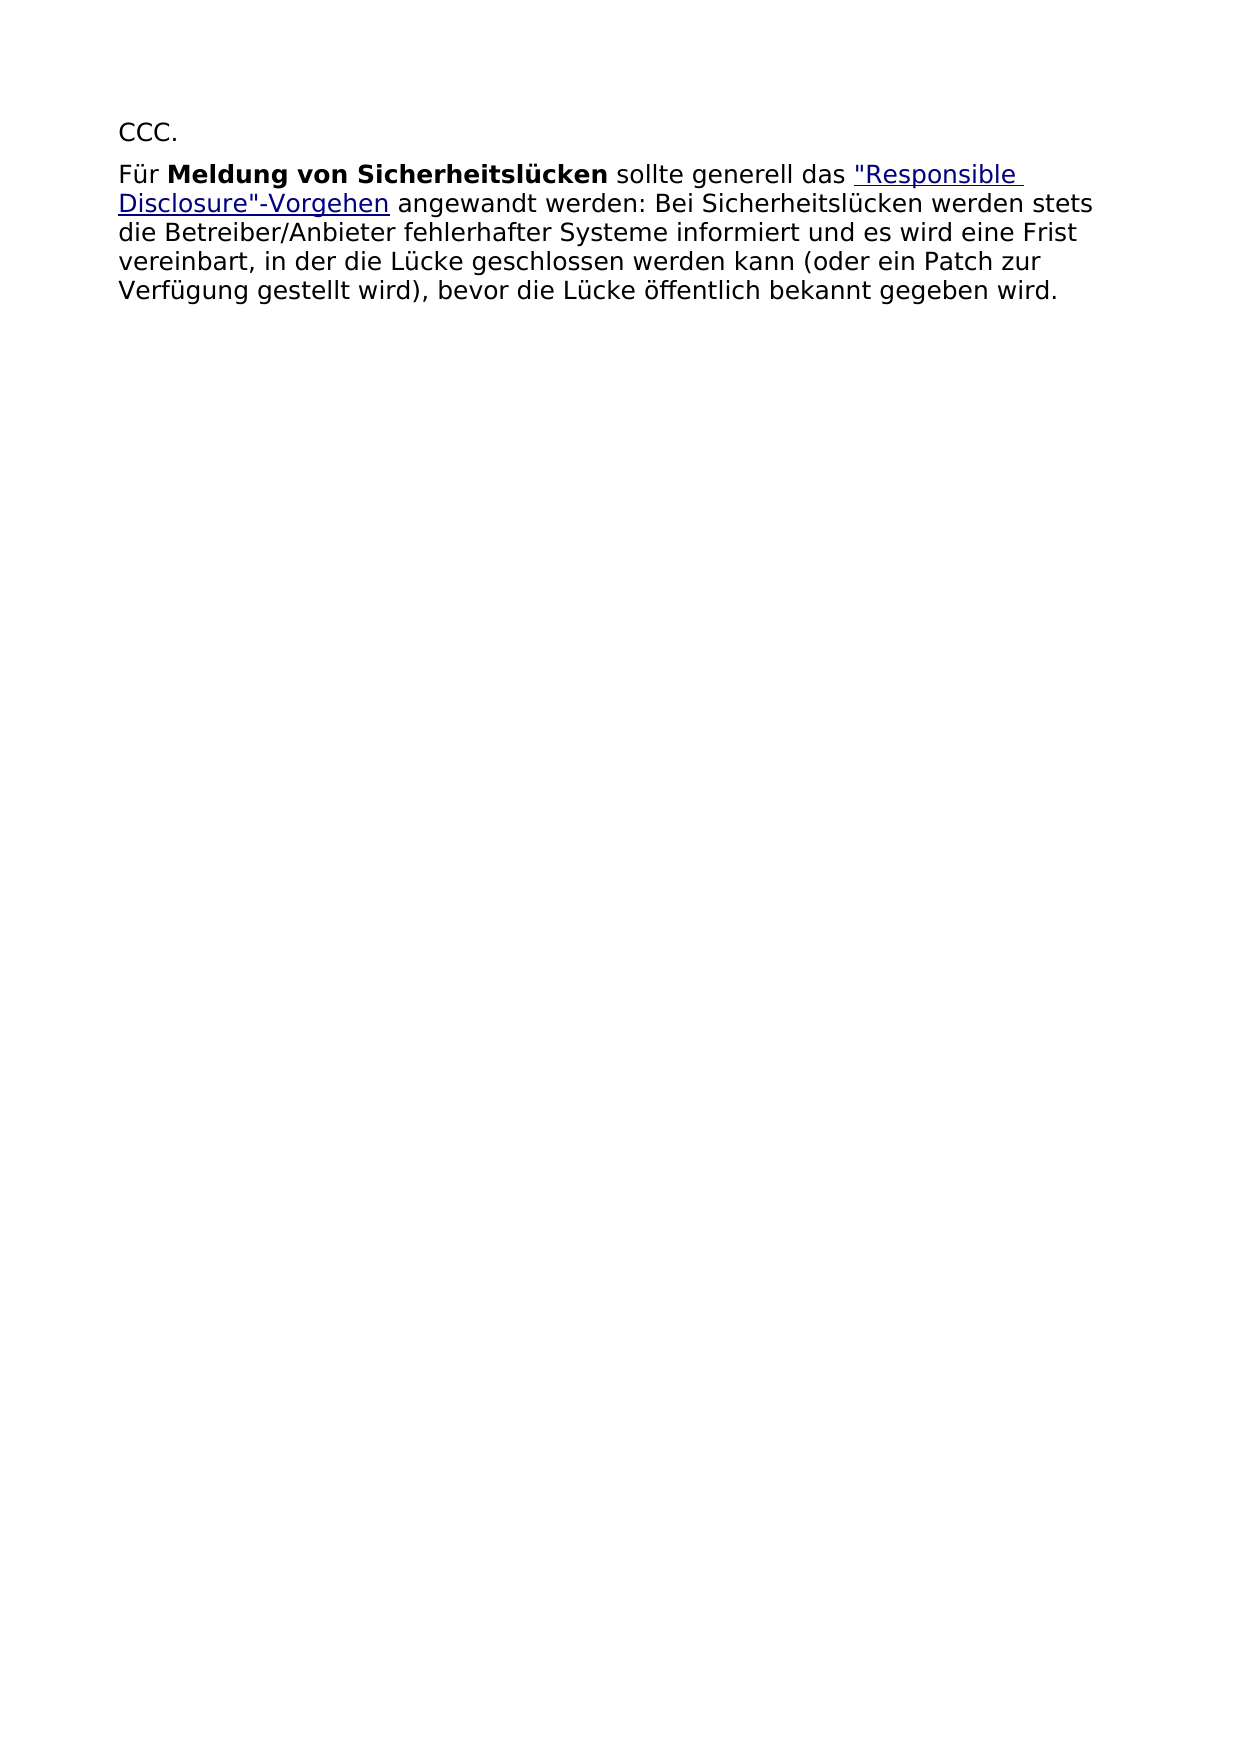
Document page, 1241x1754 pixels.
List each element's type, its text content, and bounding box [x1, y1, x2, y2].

text Für Meldung von Sicherheitslücken sollte generell das "Responsible Disclosure"-Vorgehen angewandt werden: Bei Sicherheitslücken werden stets die Betreiber/Anbieter fehlerhafter Systeme informiert und es wird eine Frist vereinbart, in der die Lücke geschlossen werden kann (oder ein Patch zur Verfügung gestellt wird), bevor die Lücke öffentlich bekannt gegeben wird. [118, 160, 1122, 306]
text CCC. [118, 118, 1122, 147]
